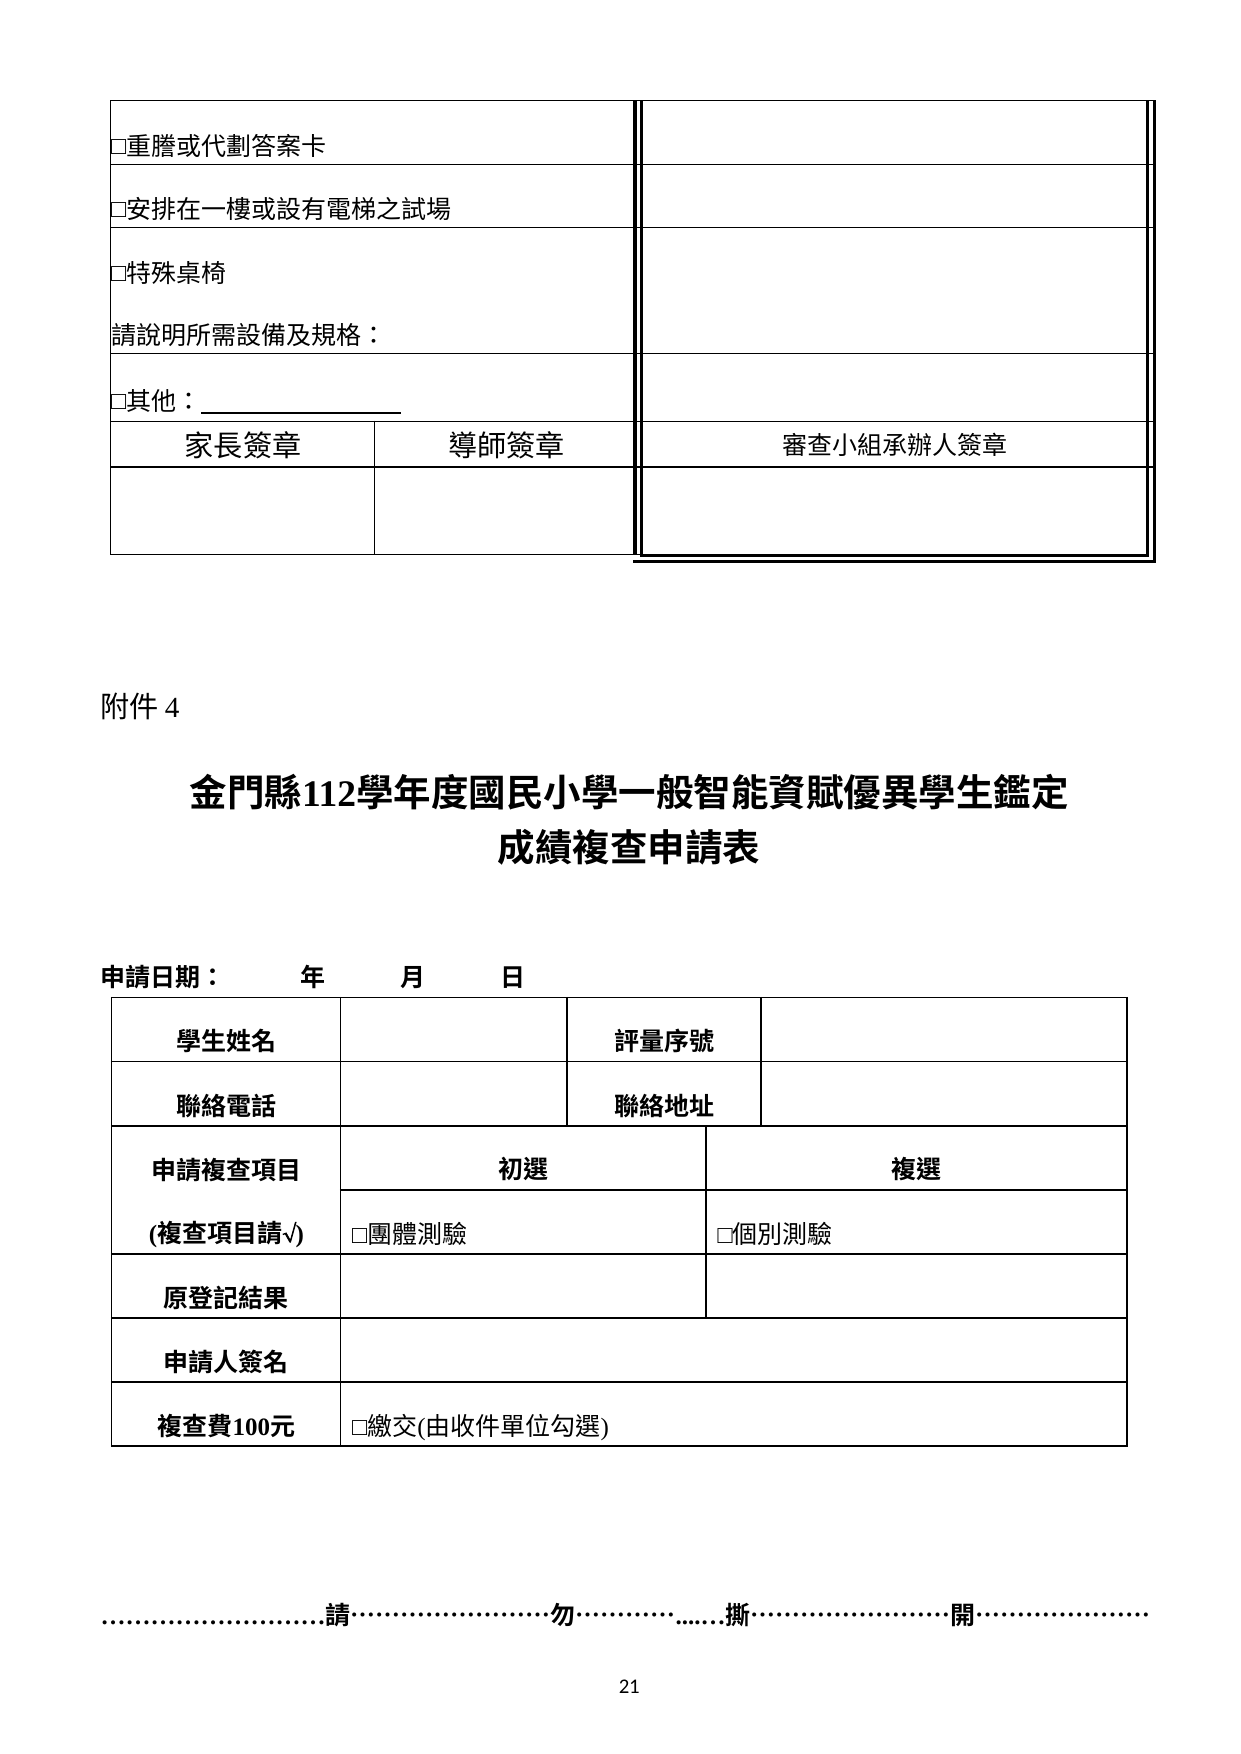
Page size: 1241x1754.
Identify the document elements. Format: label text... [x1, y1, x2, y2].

table_cell 導師簽章 [375, 422, 633, 466]
table_cell 原登記結果 [112, 1255, 340, 1317]
table_cell 家長簽章 [111, 422, 374, 466]
table_cell □安排在一樓或設有電梯之試場 [111, 165, 633, 227]
table_cell □重謄或代劃答案卡 [111, 101, 633, 163]
table_cell [643, 101, 1146, 163]
table_header [341, 998, 566, 1061]
text ………………………請……………………勿…………....…撕……………………開………………… [100, 1572, 1157, 1634]
table_header 學生姓名 [112, 998, 340, 1061]
table_cell [643, 468, 1146, 554]
table_cell 審查小組承辦人簽章 [643, 422, 1146, 466]
table_cell □其他： [111, 354, 633, 421]
table_cell [643, 165, 1146, 227]
text 附件4 [100, 663, 1157, 726]
table_cell [111, 468, 374, 554]
table_cell [341, 1255, 705, 1317]
table_cell 申請複查項目 (複查項目請) [112, 1127, 340, 1253]
table_cell 初選 [341, 1127, 705, 1189]
table_cell □繳交(由收件單位勾選) [341, 1383, 1126, 1445]
table_cell [762, 1062, 1126, 1125]
table_cell 複選 [707, 1127, 1126, 1189]
table_cell 申請人簽名 [112, 1319, 340, 1381]
table_cell [341, 1062, 566, 1125]
table_cell □特殊桌椅 請說明所需設備及規格： [111, 228, 633, 353]
text 金門縣112學年度國民小學一般智能資賦優異學生鑑定 [100, 763, 1157, 817]
table_cell [643, 354, 1146, 421]
table_header 評量序號 [568, 998, 760, 1061]
text 申請日期： 年 月 日 [100, 934, 1157, 997]
table_header [762, 998, 1126, 1061]
table_cell [707, 1255, 1126, 1317]
table_cell 聯絡地址 [568, 1062, 760, 1125]
table_cell [341, 1319, 1126, 1381]
table_cell 複查費100元 [112, 1383, 340, 1445]
table_cell [643, 228, 1146, 353]
table_cell □個別測驗 [707, 1191, 1126, 1253]
table_cell [375, 468, 633, 554]
table_cell □團體測驗 [341, 1191, 705, 1253]
text 成績複查申請表 [100, 817, 1157, 872]
table_cell 聯絡電話 [112, 1062, 340, 1125]
